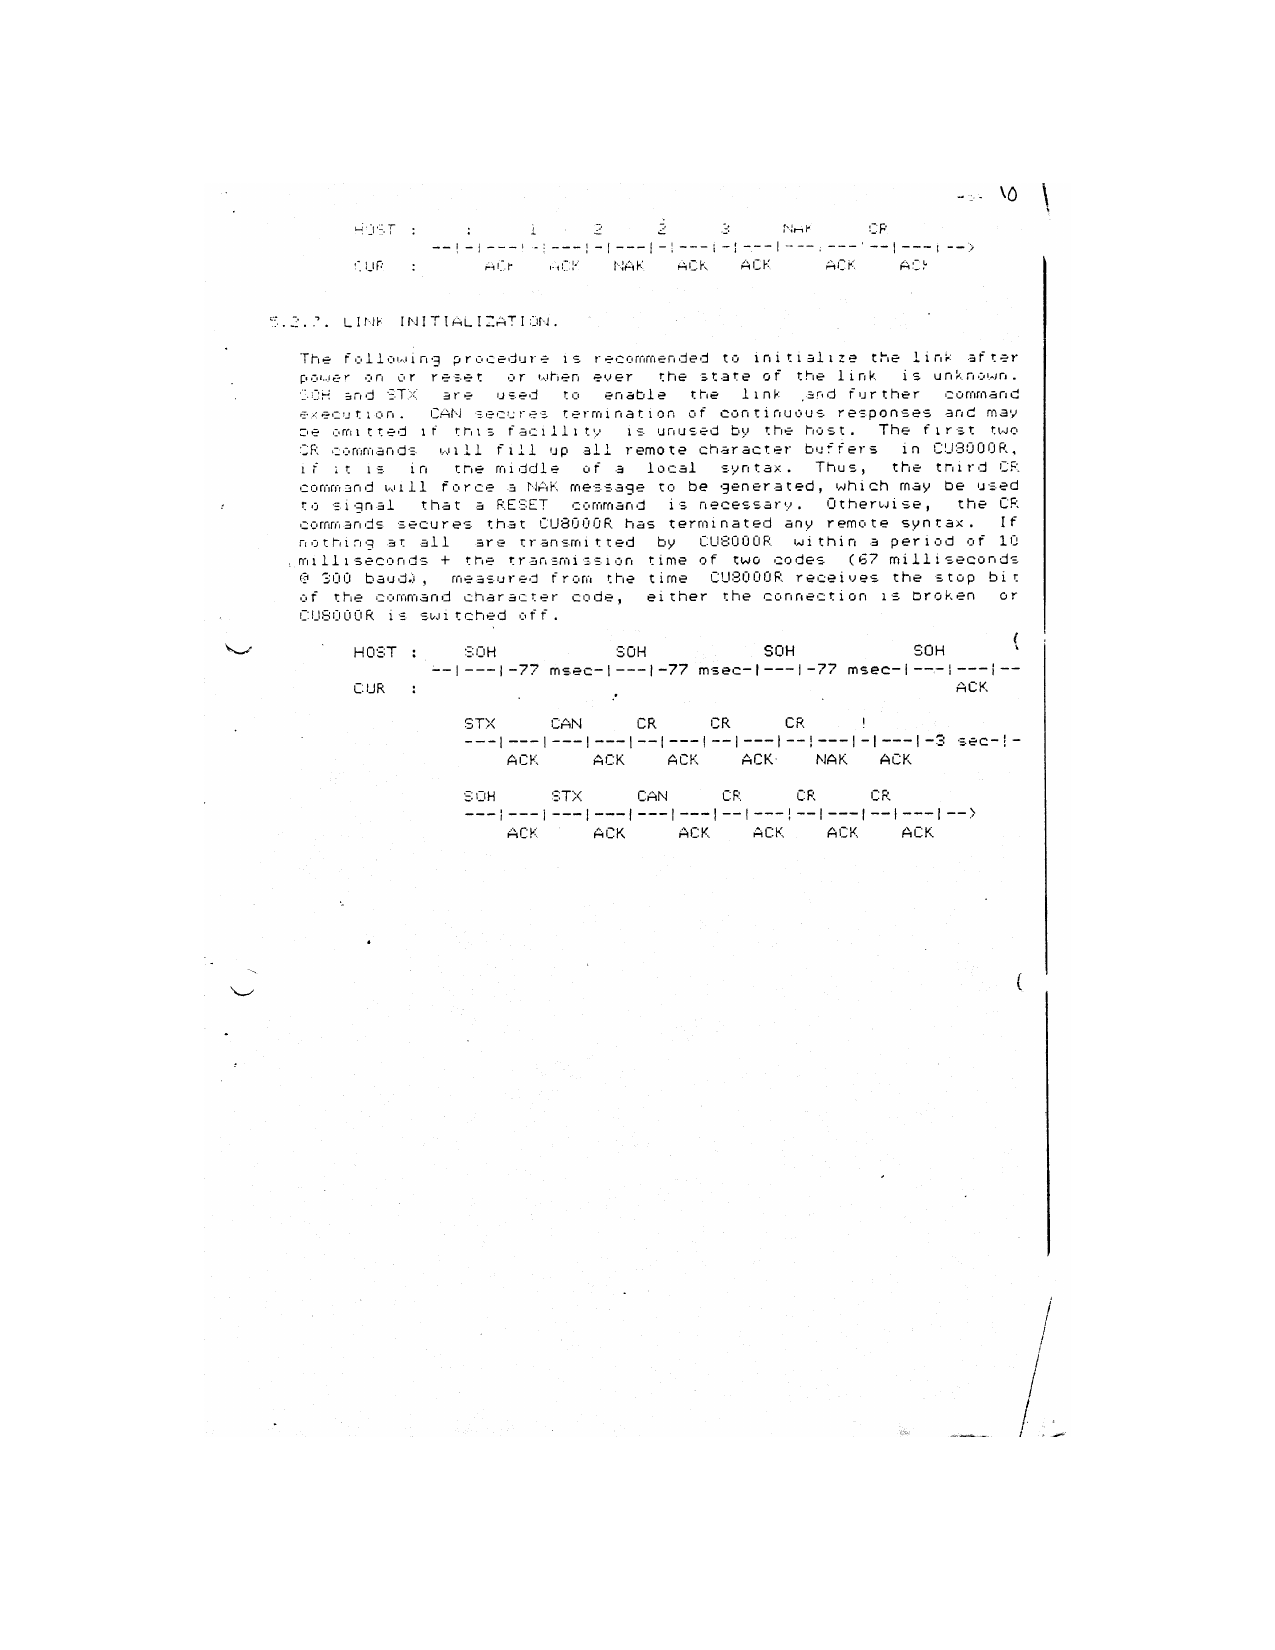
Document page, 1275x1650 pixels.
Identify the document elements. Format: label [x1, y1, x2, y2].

picture [204, 183, 1071, 1437]
